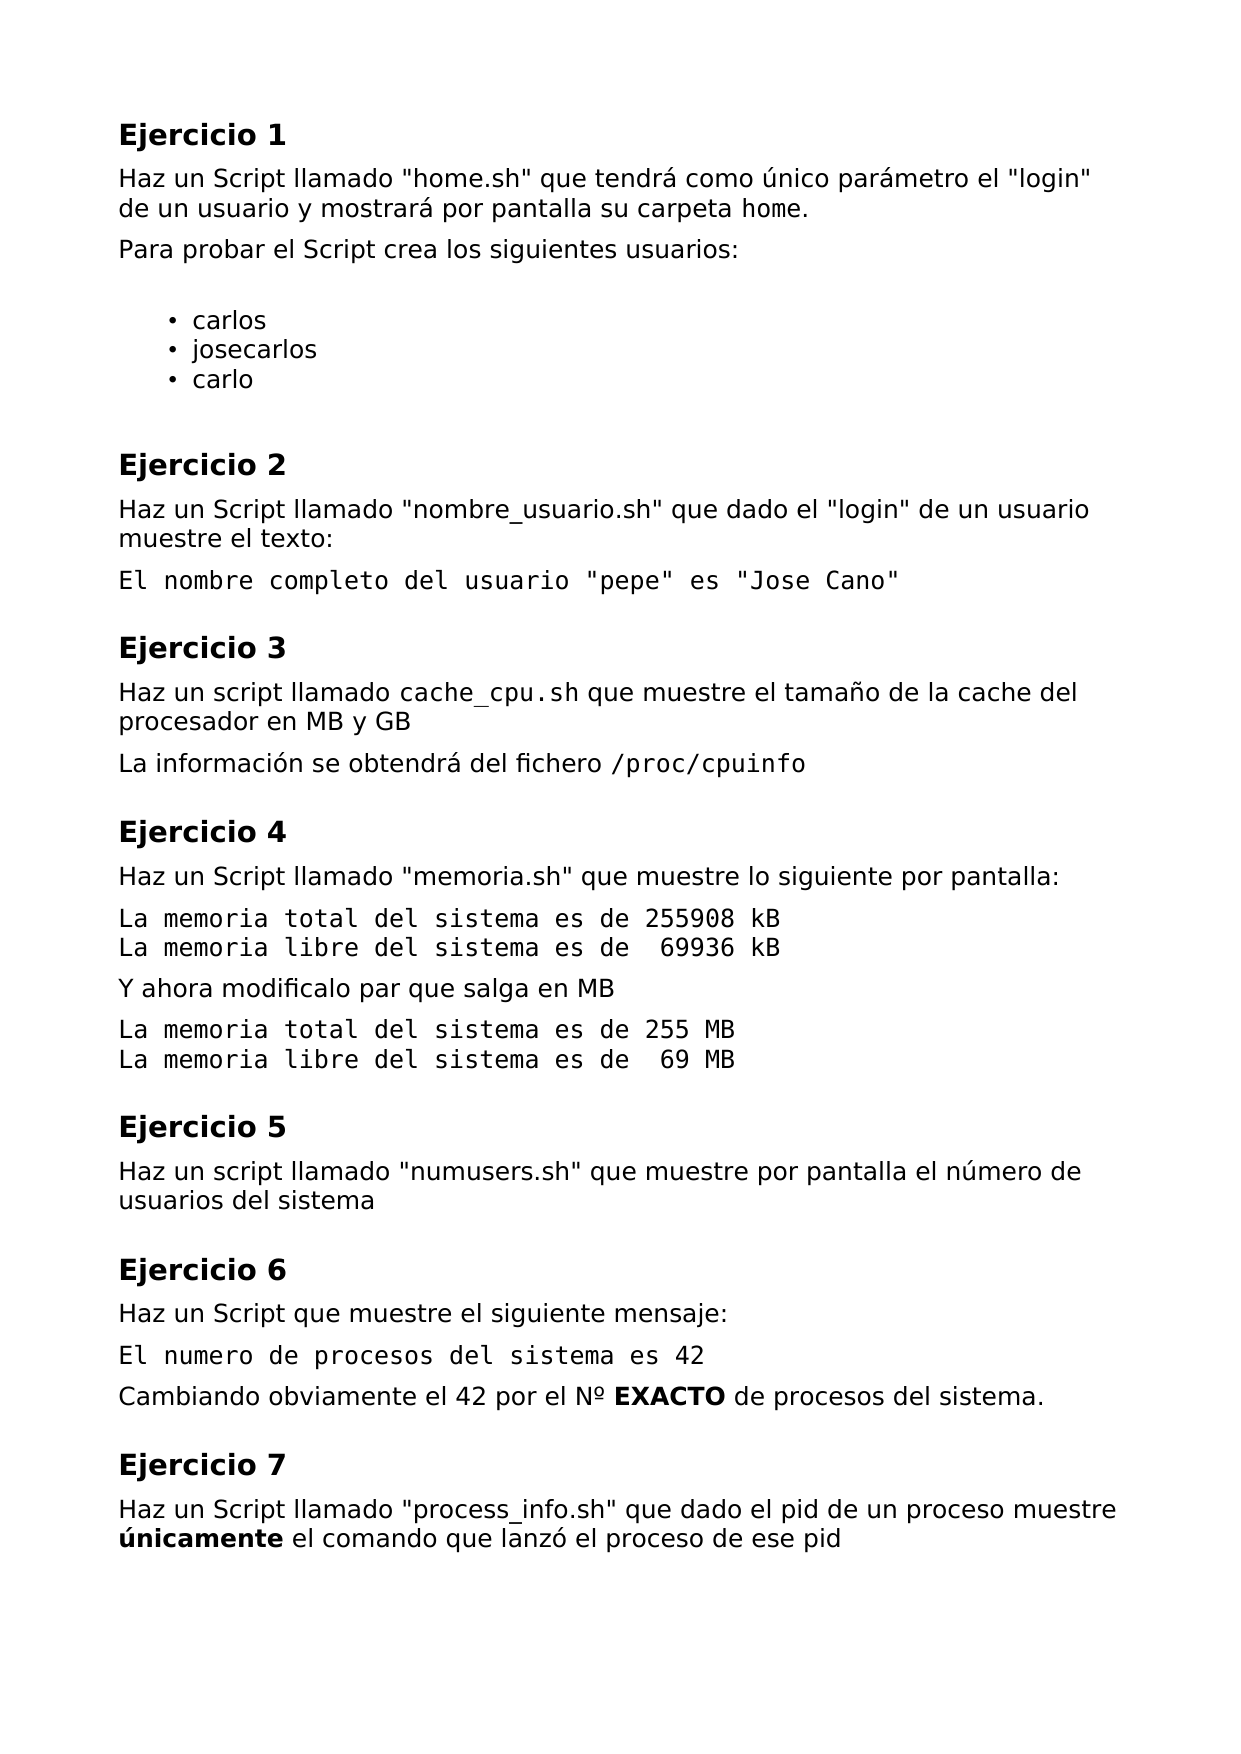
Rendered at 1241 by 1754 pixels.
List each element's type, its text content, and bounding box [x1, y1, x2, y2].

text El nombre completo del usuario "pepe" es "Jose Cano" [118, 566, 1122, 595]
subtitle Ejercicio 7 [118, 1449, 1122, 1483]
text La información se obtendrá del fichero /proc/cpuinfo [118, 749, 1122, 778]
text La memoria total del sistema es de 255908 kB La memoria libre del sistema es de 69936 kB [118, 904, 1122, 962]
text Y ahora modificalo par que salga en MB [118, 974, 1122, 1003]
list carlos [177, 307, 1122, 336]
text Haz un Script que muestre el siguiente mensaje: [118, 1299, 1122, 1329]
text Haz un Script llamado "memoria.sh" que muestre lo siguiente por pantalla: [118, 862, 1122, 891]
subtitle Ejercicio 5 [118, 1111, 1122, 1145]
text Haz un Script llamado "nombre_usuario.sh" que dado el "login" de un usuario muestre el texto: [118, 495, 1122, 553]
subtitle Ejercicio 1 [118, 118, 1122, 152]
text El numero de procesos del sistema es 42 [118, 1341, 1122, 1370]
subtitle Ejercicio 4 [118, 816, 1122, 850]
text Para probar el Script crea los siguientes usuarios: [118, 235, 1122, 264]
subtitle Ejercicio 6 [118, 1253, 1122, 1287]
subtitle Ejercicio 2 [118, 448, 1122, 482]
text Haz un Script llamado "home.sh" que tendrá como único parámetro el "login" de un usuario y mostrará por pantalla su carpeta home. [118, 164, 1122, 223]
text Haz un script llamado cache_cpu.sh que muestre el tamaño de la cache del procesador en MB y GB [118, 678, 1122, 737]
text La memoria total del sistema es de 255 MB La memoria libre del sistema es de 69 MB [118, 1016, 1122, 1074]
text Haz un Script llamado "process_info.sh" que dado el pid de un proceso muestre únicamente el comando que lanzó el proceso de ese pid [118, 1495, 1122, 1553]
subtitle Ejercicio 3 [118, 632, 1122, 666]
list josecarlos [177, 336, 1122, 365]
text Haz un script llamado "numusers.sh" que muestre por pantalla el número de usuarios del sistema [118, 1157, 1122, 1216]
list carlo [177, 365, 1122, 394]
text Cambiando obviamente el 42 por el Nº EXACTO de procesos del sistema. [118, 1382, 1122, 1411]
